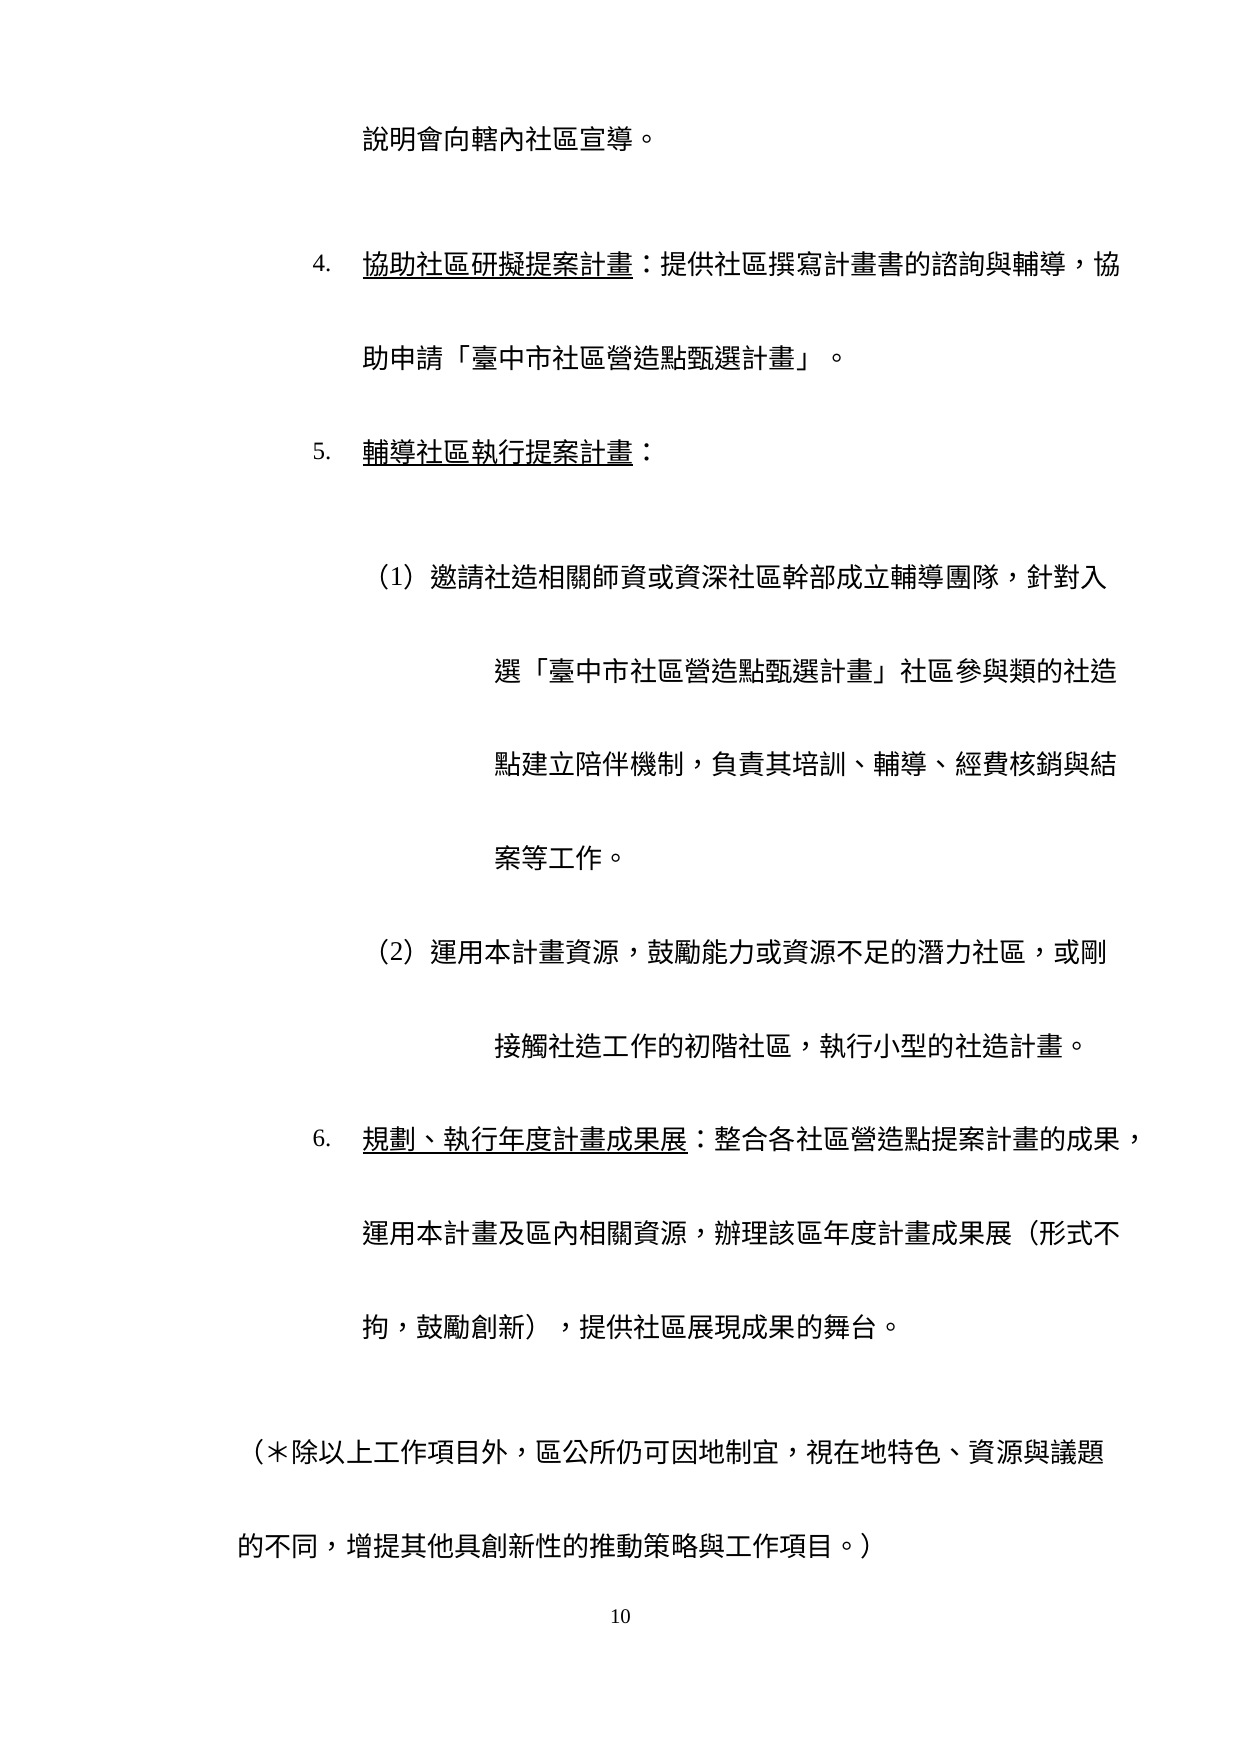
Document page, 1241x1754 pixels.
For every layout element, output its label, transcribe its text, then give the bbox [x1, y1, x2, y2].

list 輔導社區執行提案計畫： [312, 409, 1128, 471]
list 運用本計畫資源，鼓勵能力或資源不足的潛力社區，或剛接觸社造工作的初階社區，執行小型的社造計畫。 [362, 909, 1128, 1065]
list 邀請社造相關師資或資深社區幹部成立輔導團隊，針對入選「臺中市社區營造點甄選計畫」社區參與類的社造點建立陪伴機制，負責其培訓、輔導、經費核銷與結案等工作。 [362, 534, 1128, 877]
list 規劃、執行年度計畫成果展：整合各社區營造點提案計畫的成果，運用本計畫及區內相關資源，辦理該區年度計畫成果展（形式不拘，鼓勵創新），提供社區展現成果的舞台。 [312, 1096, 1128, 1346]
list 協助社區研擬提案計畫：提供社區撰寫計畫書的諮詢與輔導，協助申請「臺中市社區營造點甄選計畫」。 [312, 221, 1128, 377]
list 辦理社區營造人才培訓及相關說明會：針對該區社區需求，邀請相關師資，規劃辦理基礎型、進階型或主題性（如在地特色議題、區域發展議題、區域推動願景等）的社區營造人才培訓課程、工作坊或觀摩活動等（類型、形式視需求自行訂定），並事先舉辦說明會向轄內社區宣導。 [312, 96, 1128, 159]
text （＊除以上工作項目外，區公所仍可因地制宜，視在地特色、資源與議題的不同，增提其他具創新性的推動策略與工作項目。） [237, 1409, 1128, 1565]
